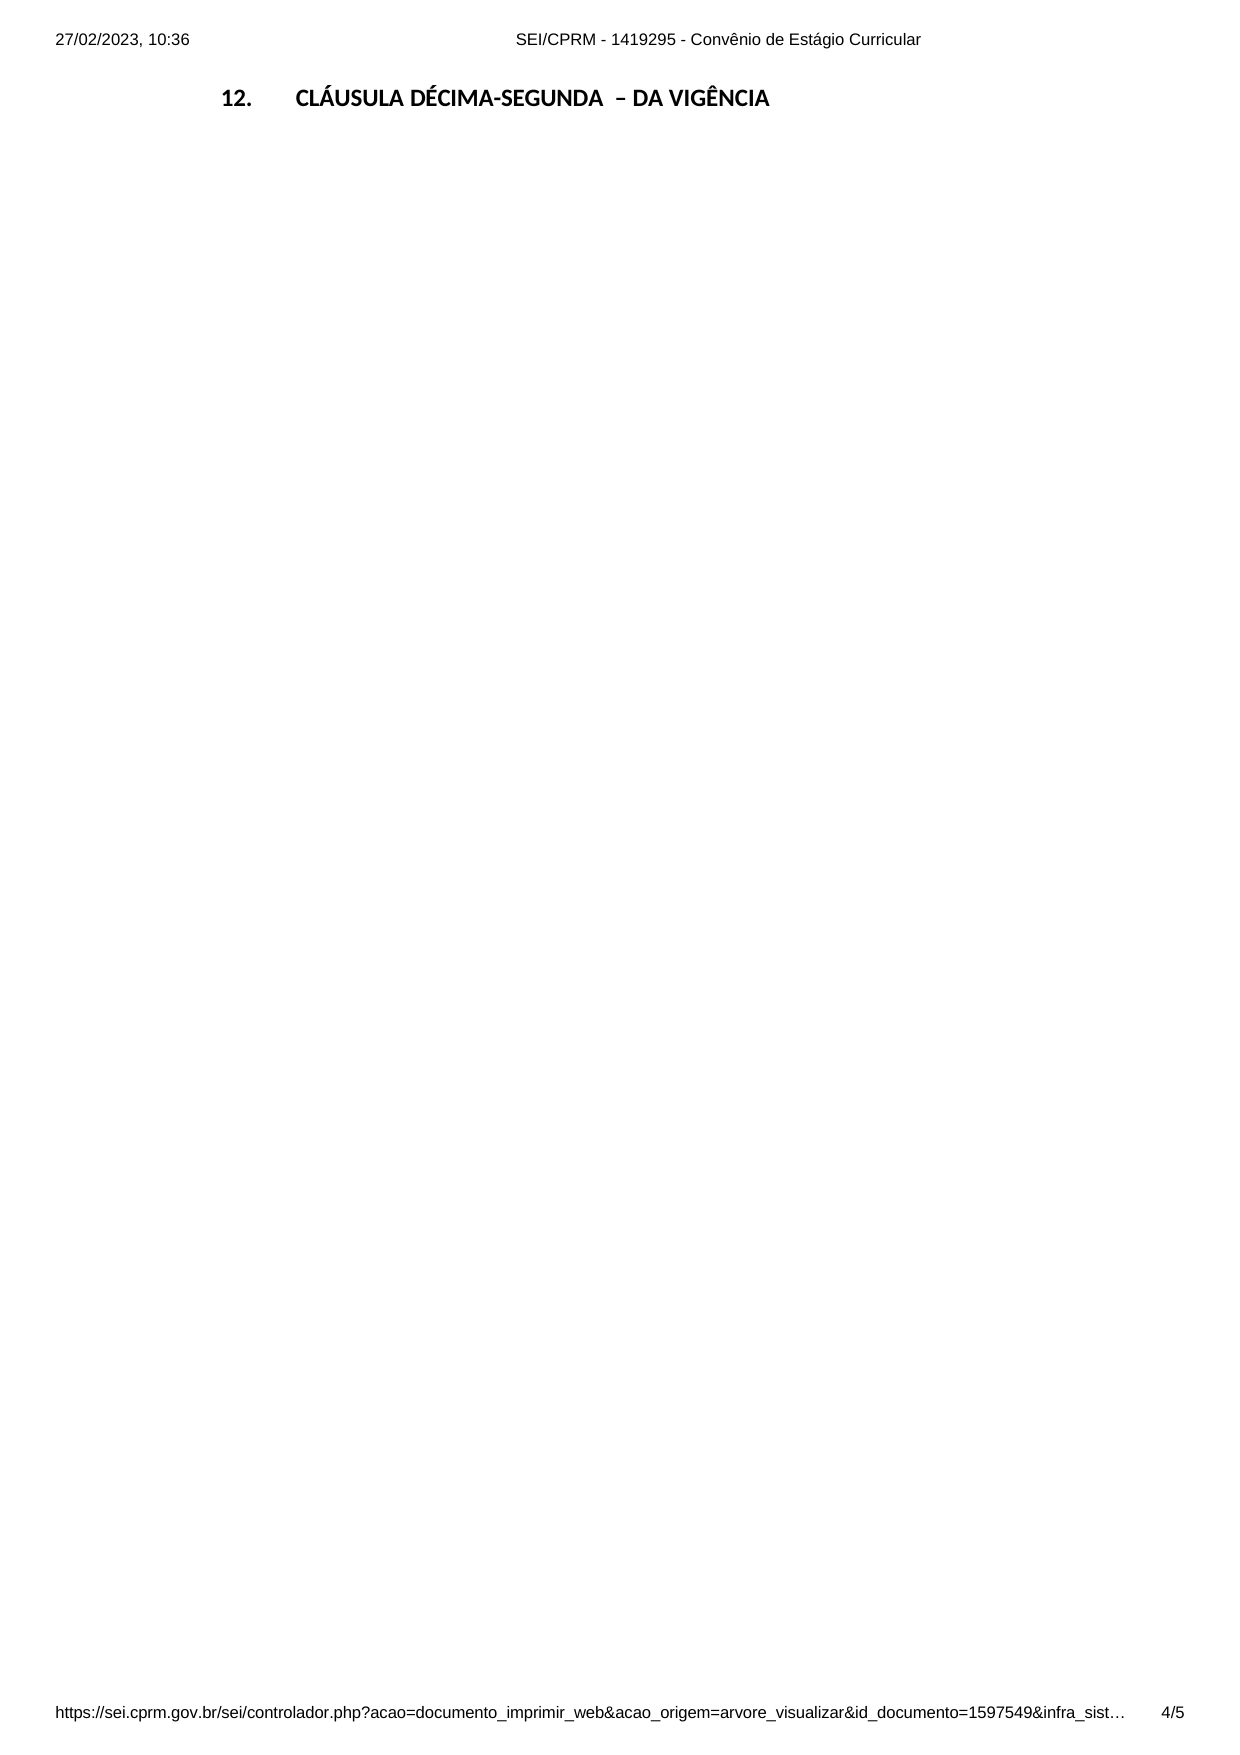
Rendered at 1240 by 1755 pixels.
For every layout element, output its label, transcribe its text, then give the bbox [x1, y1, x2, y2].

list CLÁUSULA DÉCIMA-SEGUNDA – DA VIGÊNCIA [221, 82, 1196, 112]
